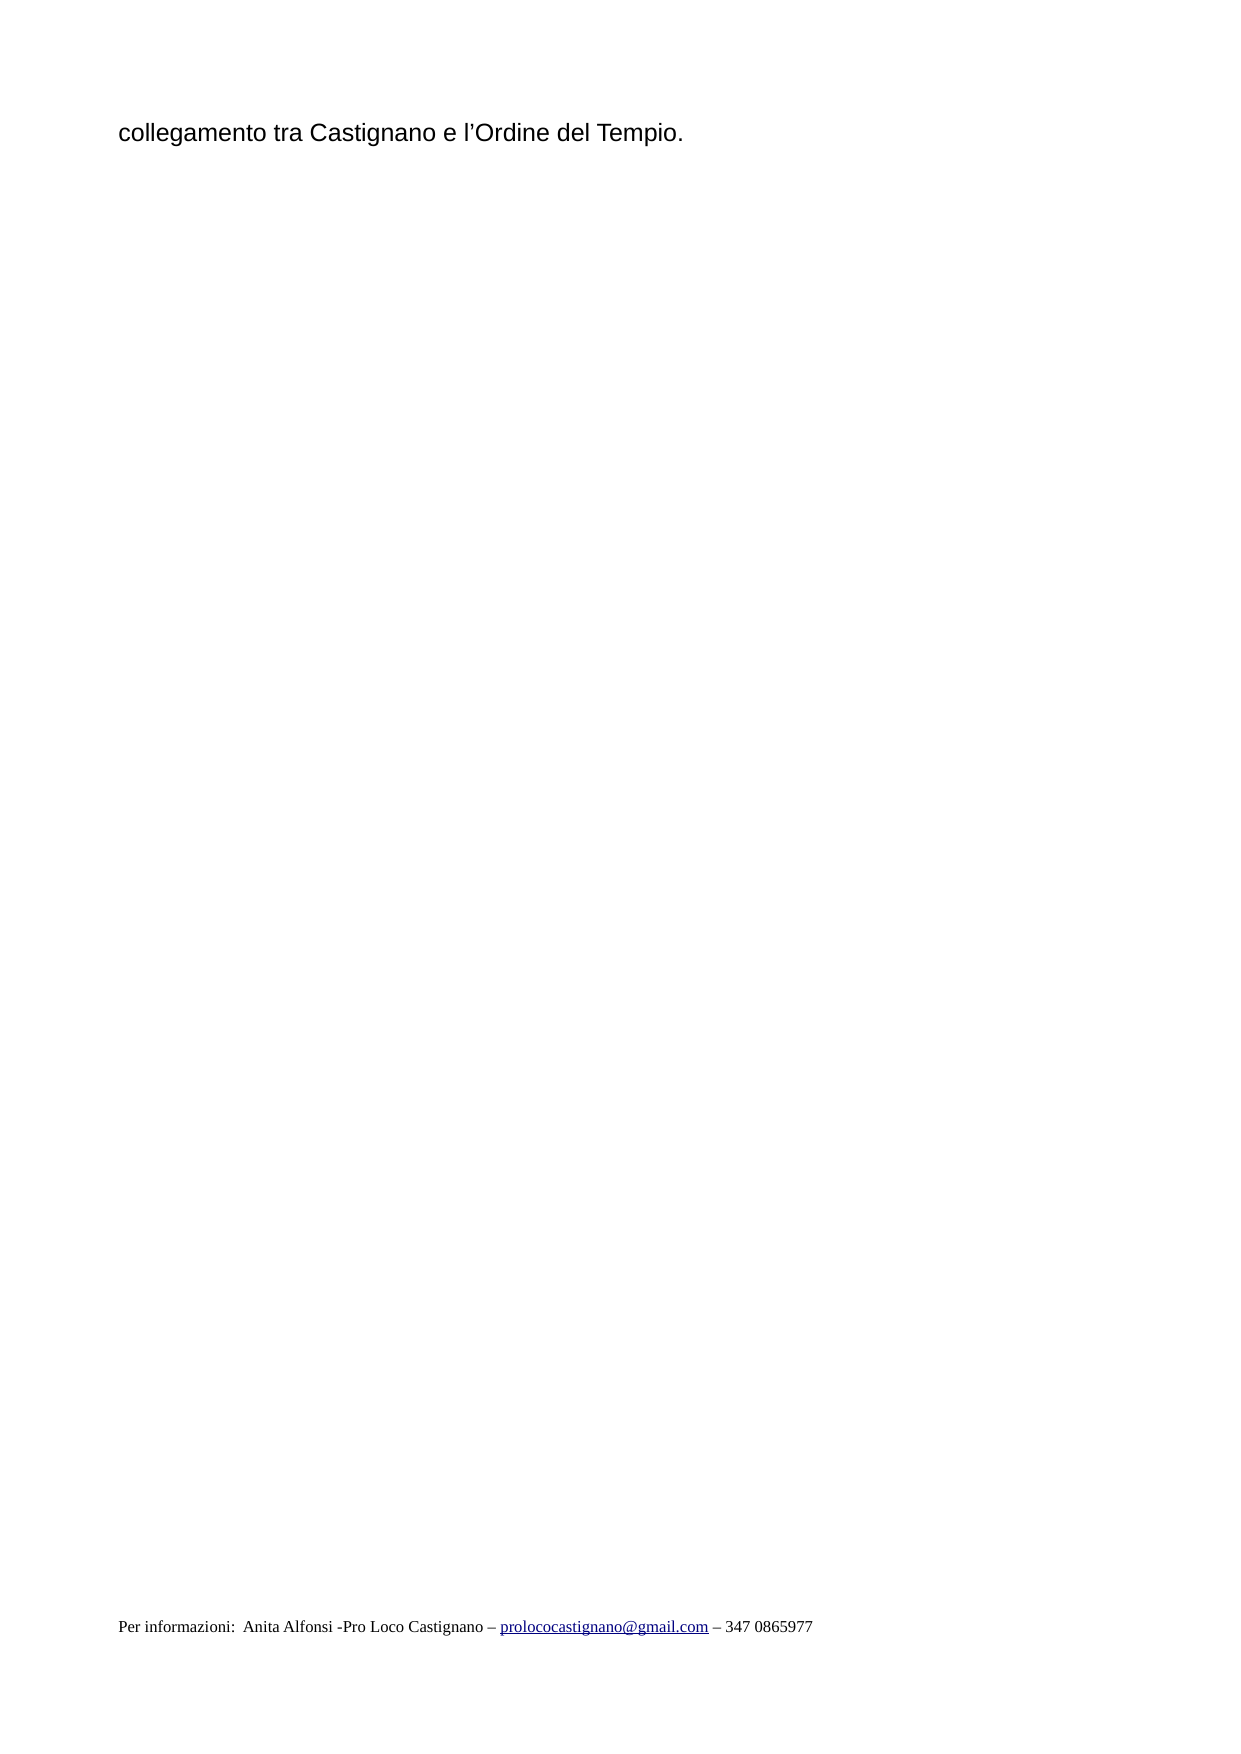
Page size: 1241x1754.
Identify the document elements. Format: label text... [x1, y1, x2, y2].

text collegamento tra Castignano e l’Ordine del Tempio. [118, 118, 1122, 147]
